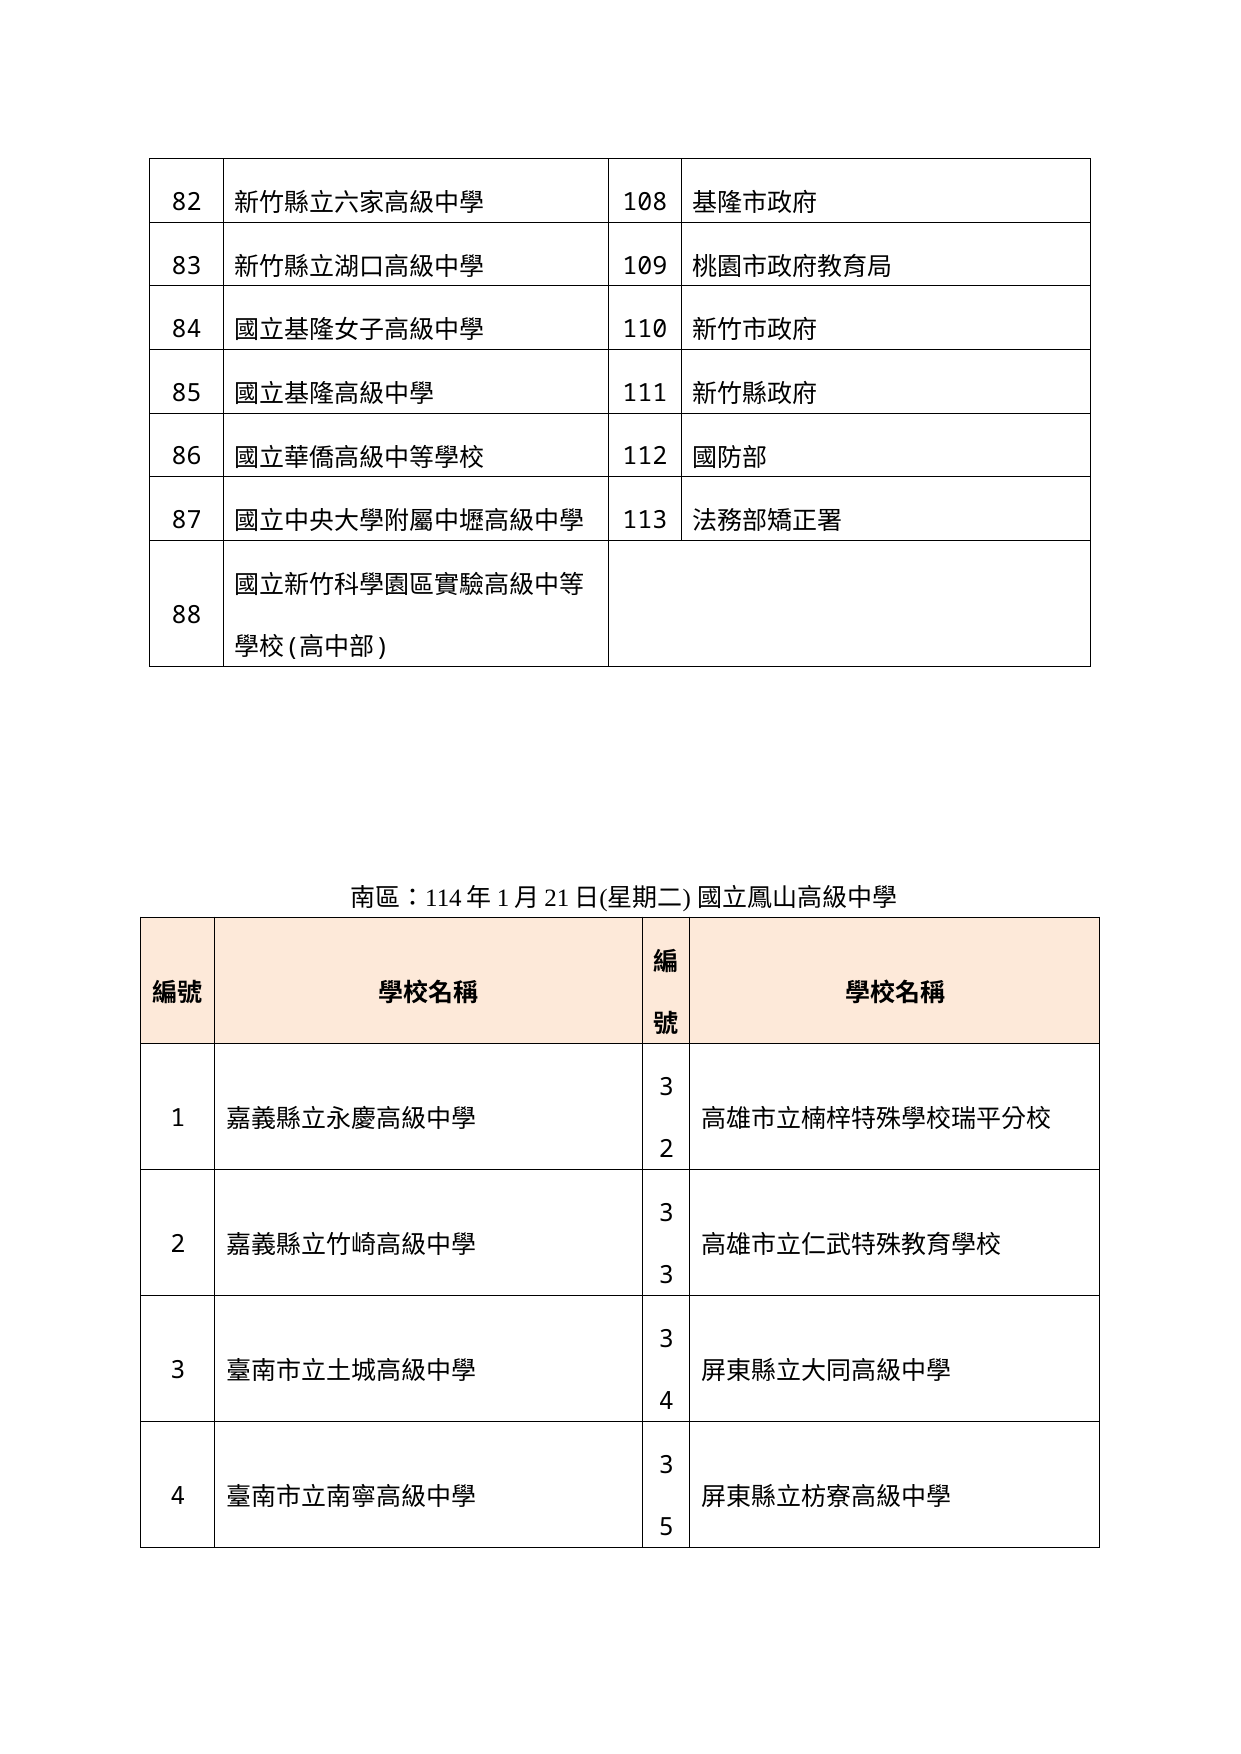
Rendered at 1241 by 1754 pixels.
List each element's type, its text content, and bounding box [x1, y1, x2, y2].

table_cell 屏東縣立枋寮高級中學 [690, 1422, 1099, 1547]
table_cell 32 [643, 1044, 689, 1169]
table_cell 國立基隆高級中學 [224, 350, 608, 412]
table_cell 86 [150, 414, 223, 476]
table_header 學校名稱 [215, 918, 642, 1043]
table_cell 108 [609, 159, 681, 222]
table_header 學校名稱 [690, 918, 1099, 1043]
table_cell 87 [150, 477, 223, 539]
table_cell 88 [150, 541, 223, 666]
table_cell 國立華僑高級中等學校 [224, 414, 608, 476]
table_cell 基隆市政府 [682, 159, 1090, 222]
table_cell 國立中央大學附屬中壢高級中學 [224, 477, 608, 539]
table_cell [609, 541, 1090, 666]
table_cell 國防部 [682, 414, 1090, 476]
table_cell 高雄市立楠梓特殊學校瑞平分校 [690, 1044, 1099, 1169]
table_cell 高雄市立仁武特殊教育學校 [690, 1170, 1099, 1295]
table_cell 國立新竹科學園區實驗高級中等學校(高中部) [224, 541, 608, 666]
table_cell 嘉義縣立竹崎高級中學 [215, 1170, 642, 1295]
table_cell 109 [609, 223, 681, 285]
table_cell 2 [141, 1170, 214, 1295]
table_cell 113 [609, 477, 681, 539]
table_cell 112 [609, 414, 681, 476]
table_cell 臺南市立土城高級中學 [215, 1296, 642, 1421]
table_cell 嘉義縣立永慶高級中學 [215, 1044, 642, 1169]
table_cell 新竹縣立六家高級中學 [224, 159, 608, 222]
table_cell 83 [150, 223, 223, 285]
table_cell 國立基隆女子高級中學 [224, 286, 608, 349]
table_cell 新竹縣立湖口高級中學 [224, 223, 608, 285]
table_cell 桃園市政府教育局 [682, 223, 1090, 285]
table_cell 法務部矯正署 [682, 477, 1090, 539]
table_cell 3 [141, 1296, 214, 1421]
table_cell 新竹縣政府 [682, 350, 1090, 412]
table_cell 屏東縣立大同高級中學 [690, 1296, 1099, 1421]
table_cell 82 [150, 159, 223, 222]
table_header 編號 [643, 918, 689, 1043]
table_cell 臺南市立南寧高級中學 [215, 1422, 642, 1547]
table_cell 33 [643, 1170, 689, 1295]
table_cell 1 [141, 1044, 214, 1169]
table_cell 84 [150, 286, 223, 349]
table_cell 35 [643, 1422, 689, 1547]
table_cell 111 [609, 350, 681, 412]
table_cell 4 [141, 1422, 214, 1547]
table_header 編號 [141, 918, 214, 1043]
table_cell 34 [643, 1296, 689, 1421]
table_cell 110 [609, 286, 681, 349]
table_cell 新竹市政府 [682, 286, 1090, 349]
text 南區：114年1月21日(星期二) 國立鳳山高級中學 [187, 854, 1053, 917]
table_cell 85 [150, 350, 223, 412]
